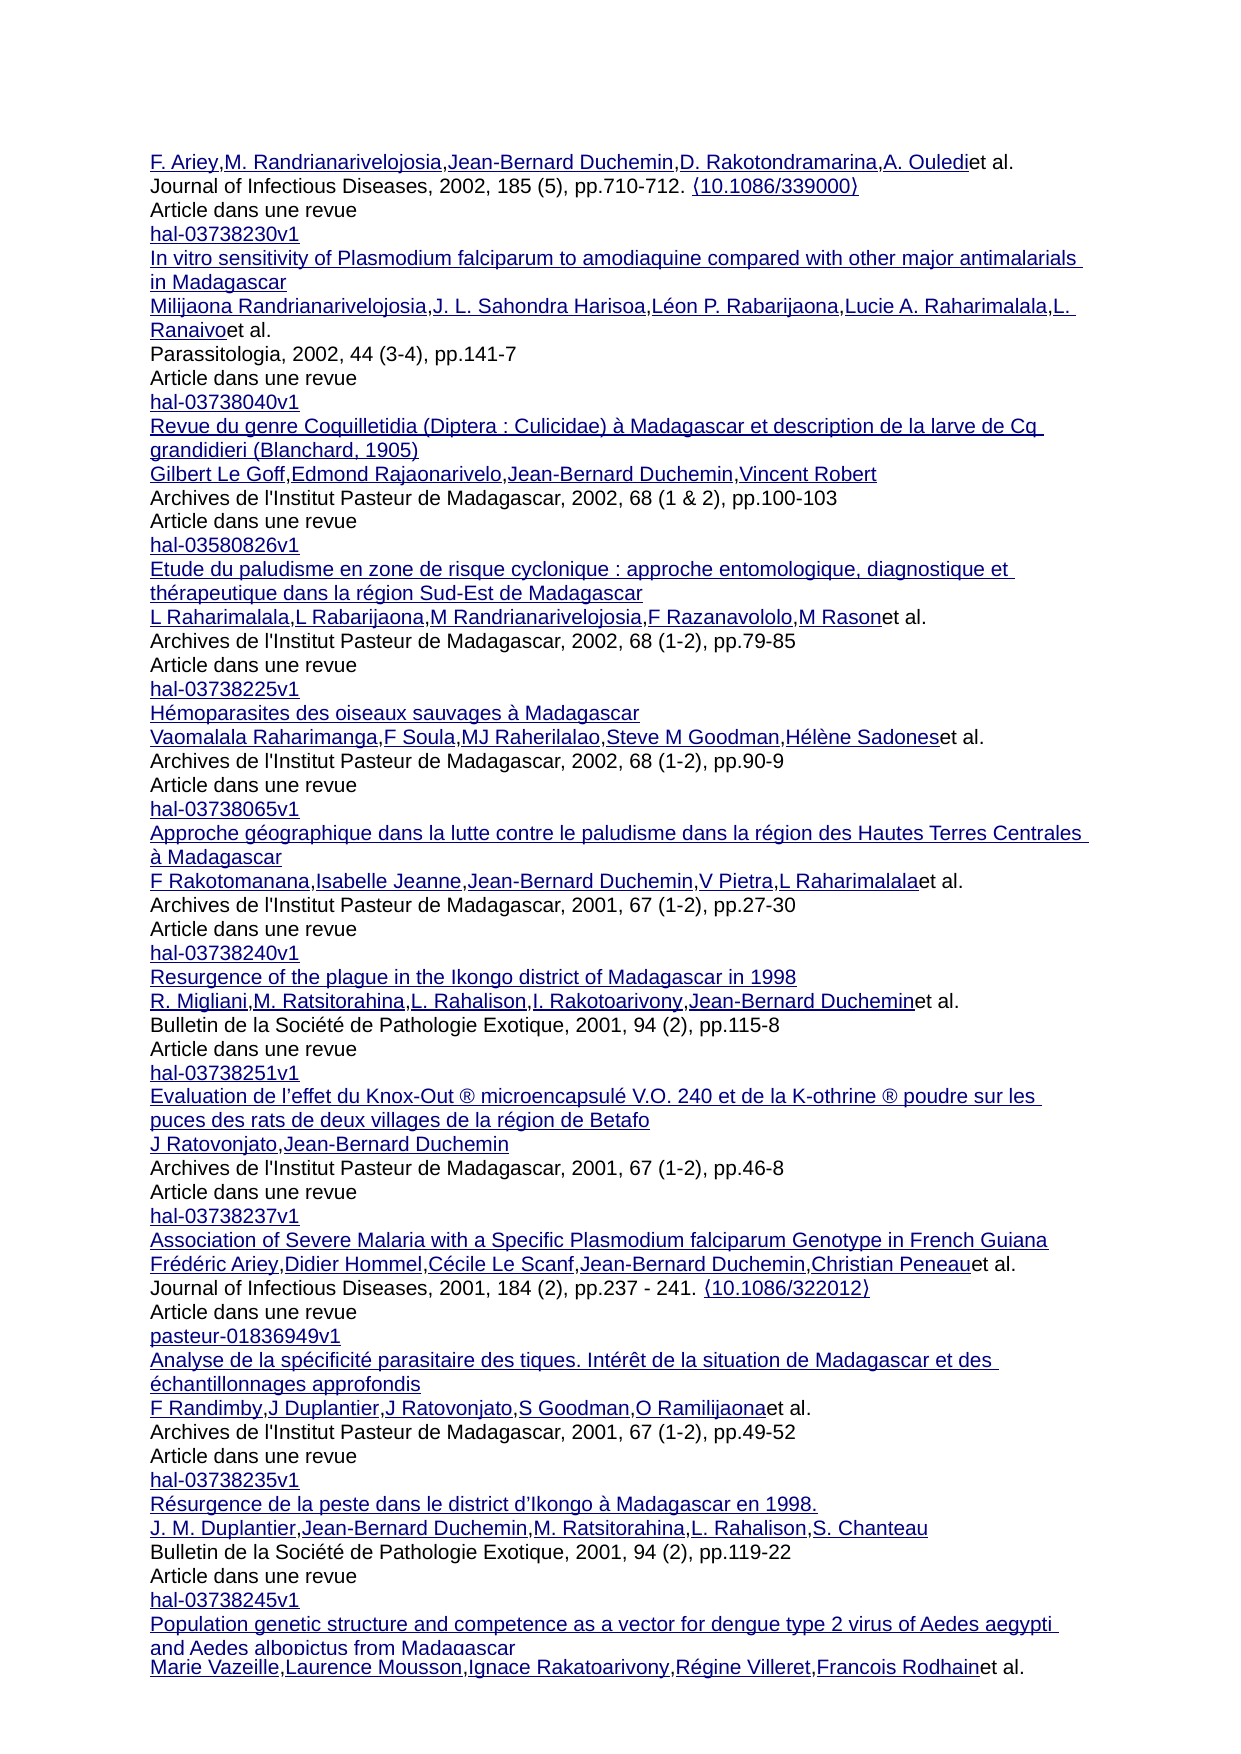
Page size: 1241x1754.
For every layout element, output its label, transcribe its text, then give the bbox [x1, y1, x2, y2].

table_cell Analyse de la spécificité parasitaire des tiques. Intérêt de la situation de Madagascar et des échantillonnages approfondis F Randimby,J Duplantier,J Ratovonjato,S Goodman,O Ramilijaonaet al. Archives de l'Institut Pasteur de Madagascar, 2001, 67 (1-2), pp.49-52 Article dans une revue hal-03738235v1 [150, 1348, 1090, 1492]
table_cell Evaluation de l’effet du Knox-Out ® microencapsulé V.O. 240 et de la K-othrine ® poudre sur les puces des rats de deux villages de la région de Betafo J Ratovonjato,Jean-Bernard Duchemin Archives de l'Institut Pasteur de Madagascar, 2001, 67 (1-2), pp.46-8 Article dans une revue hal-03738237v1 [150, 1084, 1090, 1228]
table_cell Etude du paludisme en zone de risque cyclonique : approche entomologique, diagnostique et thérapeutique dans la région Sud-Est de Madagascar L Raharimalala,L Rabarijaona,M Randrianarivelojosia,F Razanavololo,M Rasonet al. Archives de l'Institut Pasteur de Madagascar, 2002, 68 (1-2), pp.79-85 Article dans une revue hal-03738225v1 [150, 557, 1090, 701]
table_cell Population genetic structure and competence as a vector for dengue type 2 virus of Aedes aegypti and Aedes albopictus from Madagascar Marie Vazeille,Laurence Mousson,Ignace Rakatoarivony,Régine Villeret,Francois Rodhainet al. [150, 1611, 1090, 1679]
table_cell Association of Severe Malaria with a Specific Plasmodium falciparum Genotype in French Guiana Frédéric Ariey,Didier Hommel,Cécile Le Scanf,Jean-Bernard Duchemin,Christian Peneauet al. Journal of Infectious Diseases, 2001, 184 (2), pp.237 - 241. ⟨10.1086/322012⟩ Article dans une revue pasteur-01836949v1 [150, 1228, 1090, 1348]
table_cell Resurgence of the plague in the Ikongo district of Madagascar in 1998 R. Migliani,M. Ratsitorahina,L. Rahalison,I. Rakotoarivony,Jean-Bernard Ducheminet al. Bulletin de la Société de Pathologie Exotique, 2001, 94 (2), pp.115-8 Article dans une revue hal-03738251v1 [150, 965, 1090, 1084]
table_cell Approche géographique dans la lutte contre le paludisme dans la région des Hautes Terres Centrales à Madagascar F Rakotomanana,Isabelle Jeanne,Jean-Bernard Duchemin,V Pietra,L Raharimalalaet al. Archives de l'Institut Pasteur de Madagascar, 2001, 67 (1-2), pp.27-30 Article dans une revue hal-03738240v1 [150, 821, 1090, 964]
table_cell Hémoparasites des oiseaux sauvages à Madagascar Vaomalala Raharimanga,F Soula,MJ Raherilalao,Steve M Goodman,Hélène Sadoneset al. Archives de l'Institut Pasteur de Madagascar, 2002, 68 (1-2), pp.90-9 Article dans une revue hal-03738065v1 [150, 701, 1090, 821]
table_cell Revue du genre Coquilletidia (Diptera : Culicidae) à Madagascar et description de la larve de Cq grandidieri (Blanchard, 1905) Gilbert Le Goff,Edmond Rajaonarivelo,Jean-Bernard Duchemin,Vincent Robert Archives de l'Institut Pasteur de Madagascar, 2002, 68 (1 & 2), pp.100-103 Article dans une revue hal-03580826v1 [150, 414, 1090, 557]
table_cell F. Ariey,M. Randrianarivelojosia,Jean-Bernard Duchemin,D. Rakotondramarina,A. Oulediet al. Journal of Infectious Diseases, 2002, 185 (5), pp.710-712. ⟨10.1086/339000⟩ Article dans une revue hal-03738230v1 [150, 150, 1090, 246]
table_cell Résurgence de la peste dans le district d’Ikongo à Madagascar en 1998. J. M. Duplantier,Jean-Bernard Duchemin,M. Ratsitorahina,L. Rahalison,S. Chanteau Bulletin de la Société de Pathologie Exotique, 2001, 94 (2), pp.119-22 Article dans une revue hal-03738245v1 [150, 1492, 1090, 1611]
table_cell In vitro sensitivity of Plasmodium falciparum to amodiaquine compared with other major antimalarials in Madagascar Milijaona Randrianarivelojosia,J. L. Sahondra Harisoa,Léon P. Rabarijaona,Lucie A. Raharimalala,L. Ranaivoet al. Parassitologia, 2002, 44 (3-4), pp.141-7 Article dans une revue hal-03738040v1 [150, 246, 1090, 413]
